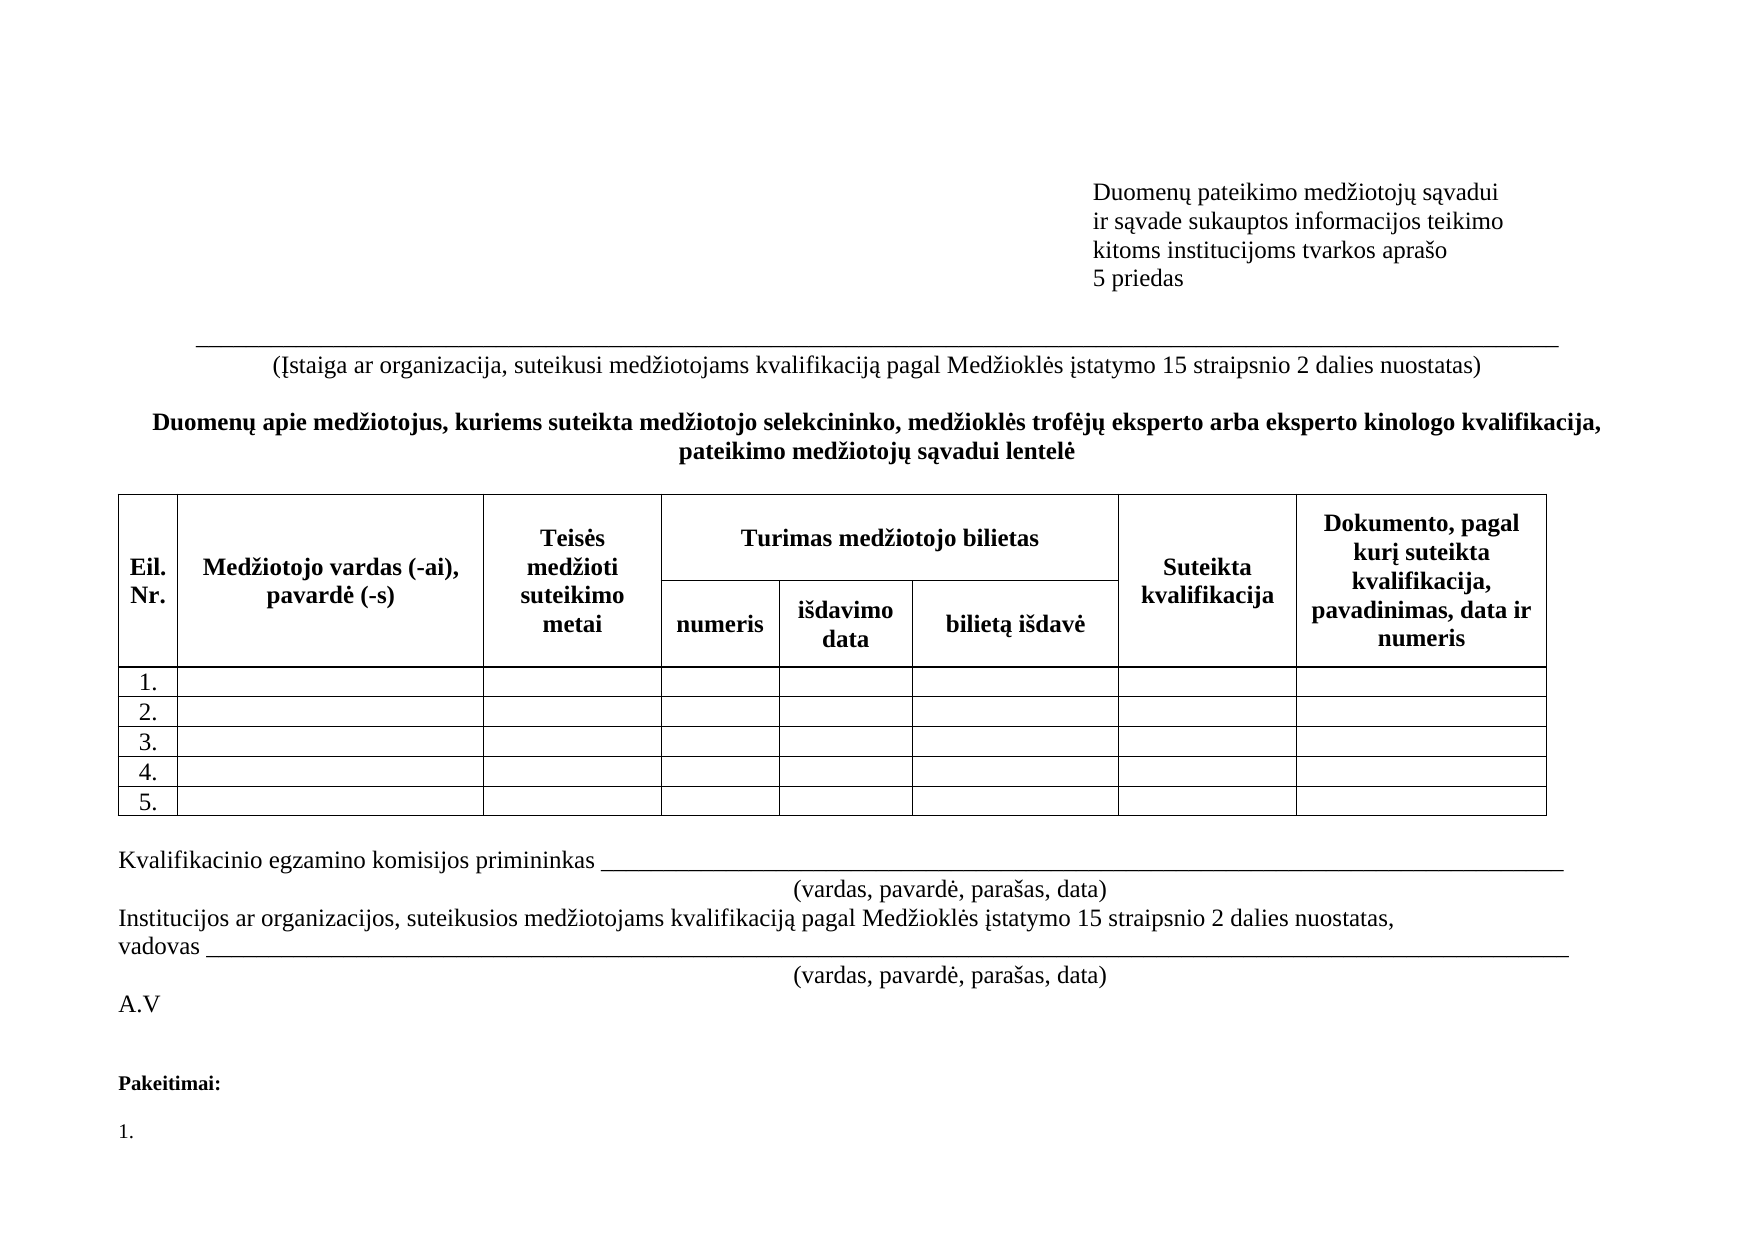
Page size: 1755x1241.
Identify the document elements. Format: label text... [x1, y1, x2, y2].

text ir sąvade sukauptos informacijos teikimo [1093, 206, 1636, 235]
table_cell [484, 757, 661, 786]
table_cell [913, 727, 1118, 756]
table_cell [913, 697, 1118, 726]
table_cell bilietą išdavė [913, 581, 1118, 666]
text (vardas, pavardė, parašas, data) [118, 874, 1636, 903]
table_cell [780, 697, 912, 726]
text Pakeitimai: [118, 1070, 1636, 1094]
table_cell [913, 787, 1118, 815]
table_cell išdavimo data [780, 581, 912, 666]
table_cell 1. [119, 668, 177, 696]
table_cell [484, 787, 661, 815]
table_cell [484, 727, 661, 756]
table_cell [1297, 757, 1546, 786]
table_cell [780, 757, 912, 786]
text Kvalifikacinio egzamino komisijos primininkas _____________________________________________________________________________ [118, 845, 1636, 874]
text vadovas _____________________________________________________________________________________________________________ [118, 931, 1636, 960]
text _____________________________________________________________________________________________________________ [118, 321, 1636, 350]
table_cell [1119, 757, 1296, 786]
table_cell 3. [119, 727, 177, 756]
table_cell [662, 697, 779, 726]
table_cell [1119, 697, 1296, 726]
table_cell [1119, 727, 1296, 756]
text 5 priedas [1093, 263, 1636, 292]
table_header Dokumento, pagal kurį suteikta kvalifikacija, pavadinimas, data ir numeris [1297, 495, 1546, 666]
table_header Suteikta kvalifikacija [1119, 495, 1296, 666]
table_cell [662, 727, 779, 756]
table_cell 4. [119, 757, 177, 786]
text (vardas, pavardė, parašas, data) [118, 960, 1636, 989]
text kitoms institucijoms tvarkos aprašo [1093, 235, 1636, 263]
table_cell numeris [662, 581, 779, 666]
text (Įstaiga ar organizacija, suteikusi medžiotojams kvalifikaciją pagal Medžioklės įstatymo 15 straipsnio 2 dalies nuostatas) [118, 350, 1636, 378]
table_cell [913, 757, 1118, 786]
table_cell [1297, 697, 1546, 726]
table_cell [1119, 787, 1296, 815]
table_header Teisės medžioti suteikimo metai [484, 495, 661, 666]
table_cell [662, 757, 779, 786]
table_cell [178, 668, 483, 696]
table_cell [913, 668, 1118, 696]
table_cell [1297, 668, 1546, 696]
table_cell [1297, 727, 1546, 756]
text 1. [118, 1118, 1636, 1143]
table_cell [1119, 668, 1296, 696]
table_cell [780, 727, 912, 756]
table_cell [484, 697, 661, 726]
text Institucijos ar organizacijos, suteikusios medžiotojams kvalifikaciją pagal Medžioklės įstatymo 15 straipsnio 2 dalies nuostatas, [118, 903, 1636, 931]
text A.V [118, 989, 1636, 1018]
text Duomenų pateikimo medžiotojų sąvadui [1093, 177, 1636, 206]
table_header Turimas medžiotojo bilietas [662, 495, 1118, 580]
table_header Eil. Nr. [119, 495, 177, 666]
table_cell [484, 668, 661, 696]
text Duomenų apie medžiotojus, kuriems suteikta medžiotojo selekcininko, medžioklės trofėjų eksperto arba eksperto kinologo kvalifikacija, pateikimo medžiotojų sąvadui lentelė [118, 407, 1636, 465]
table_cell [780, 668, 912, 696]
table_cell 5. [119, 787, 177, 815]
table_cell [178, 787, 483, 815]
table_cell [178, 727, 483, 756]
table_header Medžiotojo vardas (-ai), pavardė (-s) [178, 495, 483, 666]
table_cell [662, 787, 779, 815]
table_cell [662, 668, 779, 696]
table_cell [1297, 787, 1546, 815]
table_cell [178, 697, 483, 726]
table_cell [178, 757, 483, 786]
table_cell 2. [119, 697, 177, 726]
table_cell [780, 787, 912, 815]
